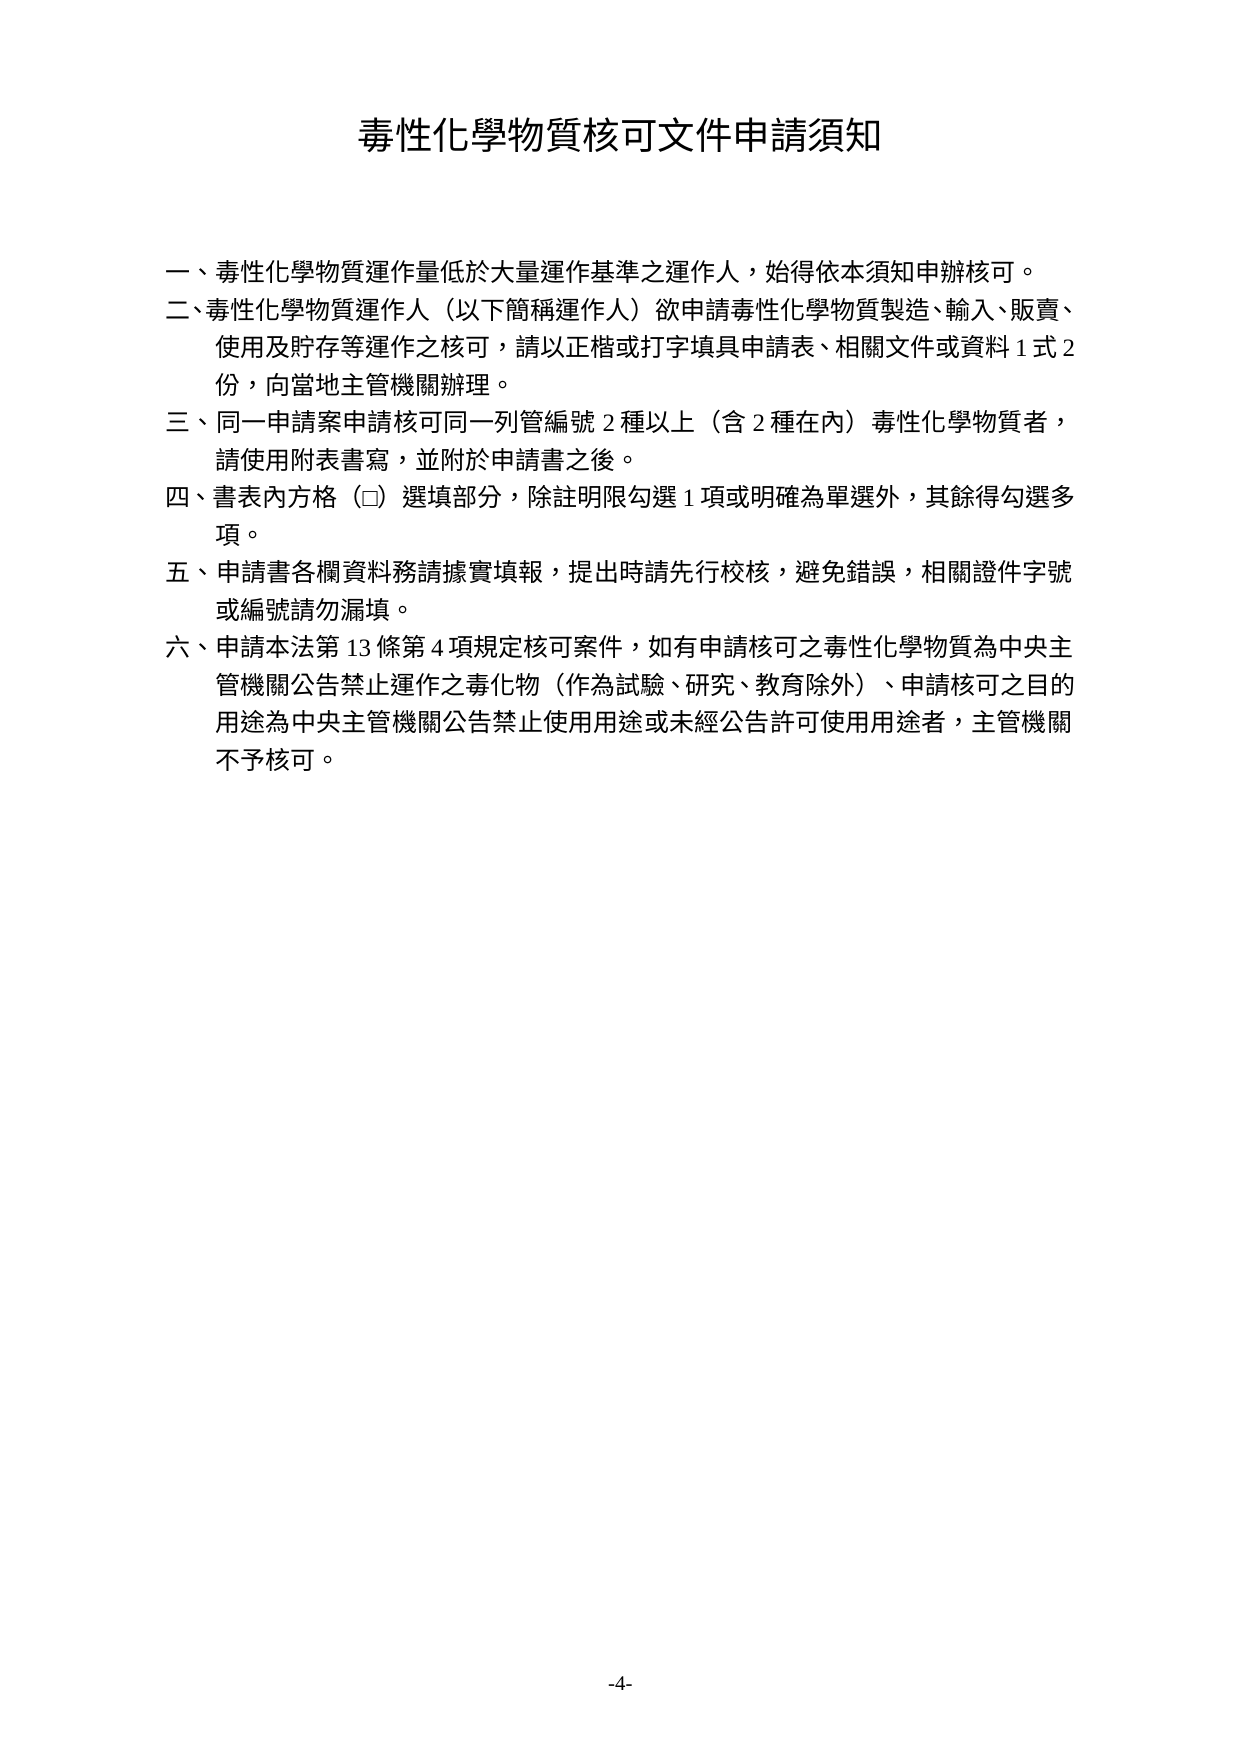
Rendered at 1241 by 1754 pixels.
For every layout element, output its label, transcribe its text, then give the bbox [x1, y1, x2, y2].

text 五、申請書各欄資料務請據實填報，提出時請先行校核，避免錯誤，相關證件字號或編號請勿漏填。 [165, 552, 1075, 627]
text 毒性化學物質核可文件申請須知 [165, 96, 1075, 171]
text 二、毒性化學物質運作人（以下簡稱運作人）欲申請毒性化學物質製造、輸入、販賣、使用及貯存等運作之核可，請以正楷或打字填具申請表、相關文件或資料1式2份，向當地主管機關辦理。 [165, 289, 1075, 402]
text 一、毒性化學物質運作量低於大量運作基準之運作人，始得依本須知申辦核可。 [165, 252, 1075, 289]
text 四、書表內方格（□）選填部分，除註明限勾選1項或明確為單選外，其餘得勾選多項。 [165, 477, 1075, 552]
text 六、申請本法第13條第4項規定核可案件，如有申請核可之毒性化學物質為中央主管機關公告禁止運作之毒化物（作為試驗、研究、教育除外）、申請核可之目的用途為中央主管機關公告禁止使用用途或未經公告許可使用用途者，主管機關不予核可。 [165, 627, 1075, 777]
text 三、同一申請案申請核可同一列管編號2種以上（含2種在內）毒性化學物質者，請使用附表書寫，並附於申請書之後。 [165, 402, 1075, 477]
